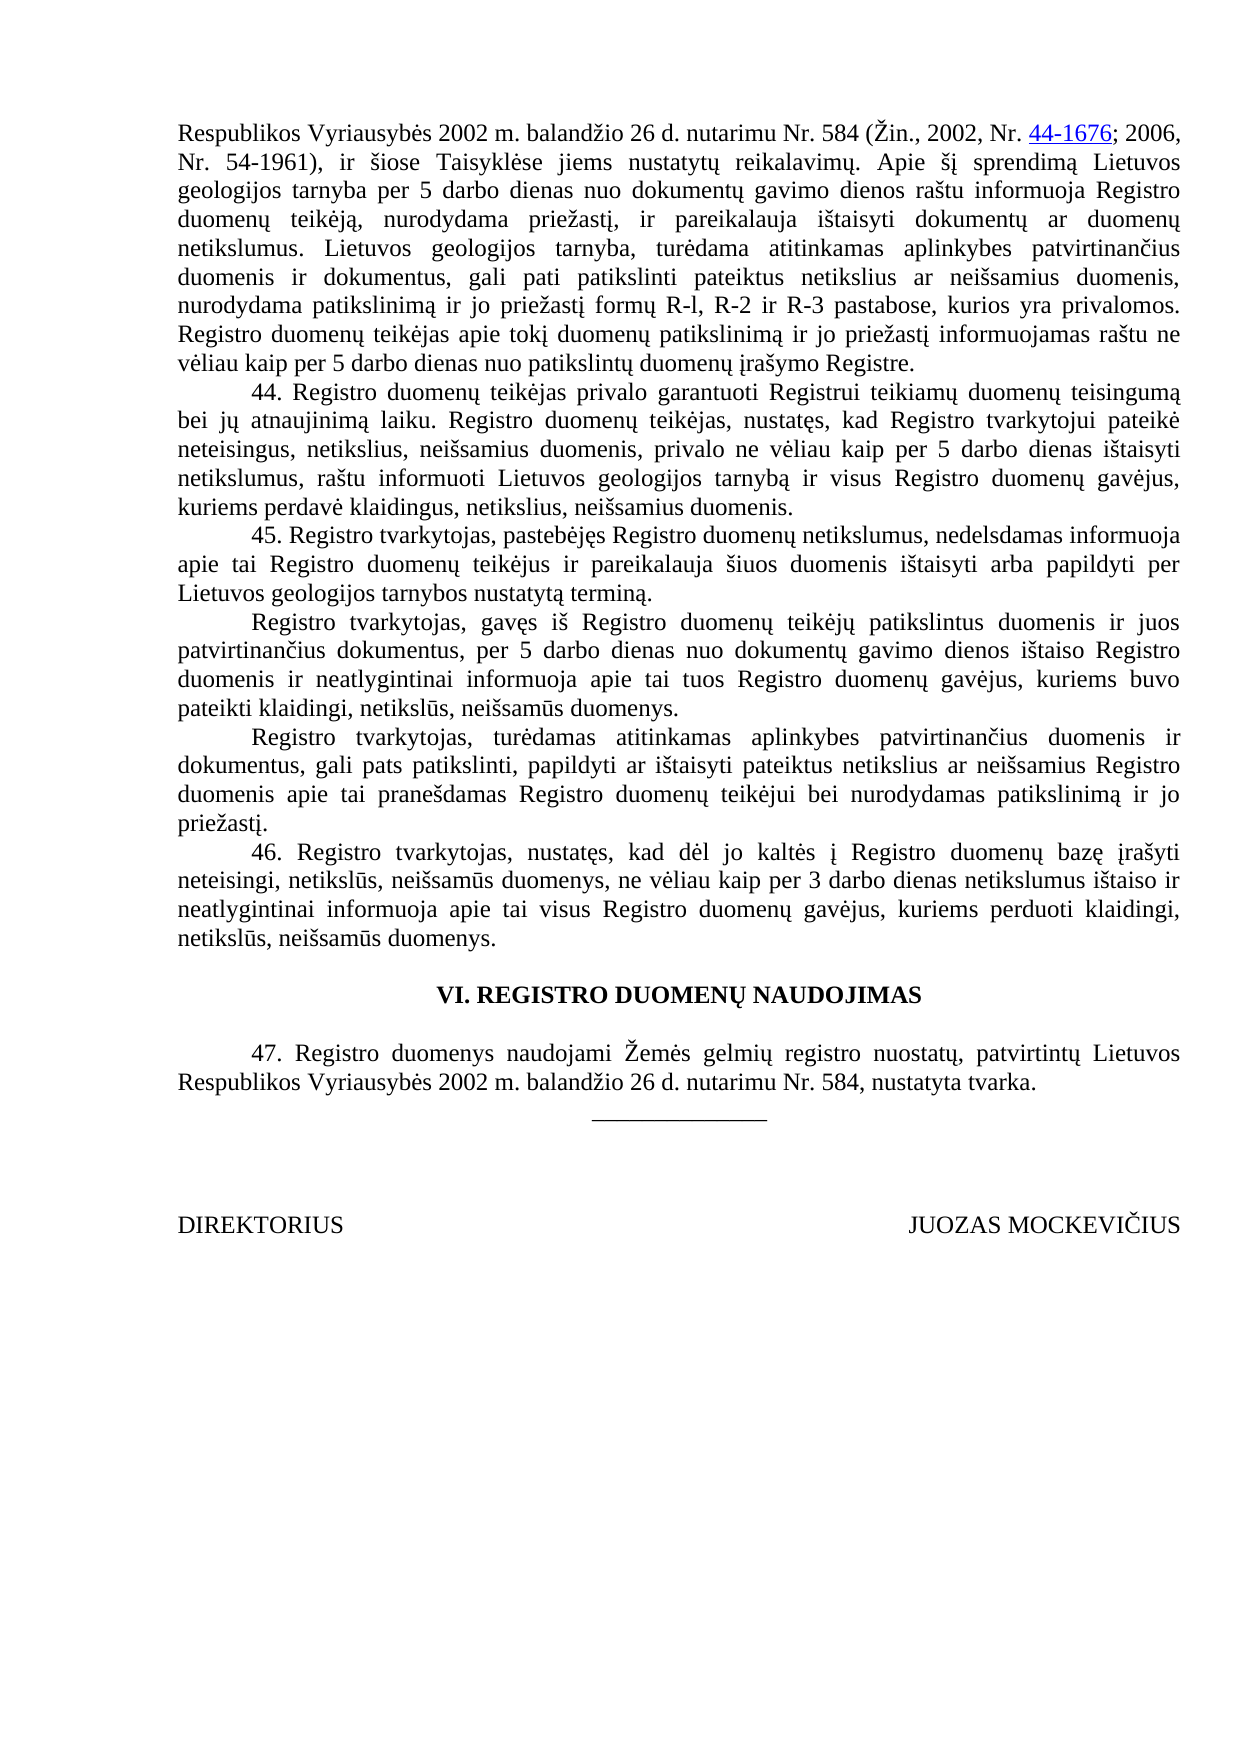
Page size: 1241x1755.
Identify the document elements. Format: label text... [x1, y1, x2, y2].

text 44. Registro duomenų teikėjas privalo garantuoti Registrui teikiamų duomenų teisingumą bei jų atnaujinimą laiku. Registro duomenų teikėjas, nustatęs, kad Registro tvarkytojui pateikė neteisingus, netikslius, neišsamius duomenis, privalo ne vėliau kaip per 5 darbo dienas ištaisyti netikslumus, raštu informuoti Lietuvos geologijos tarnybą ir visus Registro duomenų gavėjus, kuriems perdavė klaidingus, netikslius, neišsamius duomenis. [177, 377, 1181, 521]
text DIREKTORIUS JUOZAS MOCKEVIČIUS [177, 1211, 1181, 1239]
text 45. Registro tvarkytojas, pastebėjęs Registro duomenų netikslumus, nedelsdamas informuoja apie tai Registro duomenų teikėjus ir pareikalauja šiuos duomenis ištaisyti arba papildyti per Lietuvos geologijos tarnybos nustatytą terminą. [177, 521, 1181, 607]
text Respublikos Vyriausybės 2002 m. balandžio 26 d. nutarimu Nr. 584 (Žin., 2002, Nr. 44-1676; 2006, Nr. 54-1961), ir šiose Taisyklėse jiems nustatytų reikalavimų. Apie šį sprendimą Lietuvos geologijos tarnyba per 5 darbo dienas nuo dokumentų gavimo dienos raštu informuoja Registro duomenų teikėją, nurodydama priežastį, ir pareikalauja ištaisyti dokumentų ar duomenų netikslumus. Lietuvos geologijos tarnyba, turėdama atitinkamas aplinkybes patvirtinančius duomenis ir dokumentus, gali pati patikslinti pateiktus netikslius ar neišsamius duomenis, nurodydama patikslinimą ir jo priežastį formų R-l, R-2 ir R-3 pastabose, kurios yra privalomos. Registro duomenų teikėjas apie tokį duomenų patikslinimą ir jo priežastį informuojamas raštu ne vėliau kaip per 5 darbo dienas nuo patikslintų duomenų įrašymo Registre. [177, 118, 1181, 377]
text VI. REGISTRO DUOMENŲ NAUDOJIMAS [177, 981, 1181, 1009]
text ______________ [177, 1096, 1181, 1124]
text Registro tvarkytojas, turėdamas atitinkamas aplinkybes patvirtinančius duomenis ir dokumentus, gali pats patikslinti, papildyti ar ištaisyti pateiktus netikslius ar neišsamius Registro duomenis apie tai pranešdamas Registro duomenų teikėjui bei nurodydamas patikslinimą ir jo priežastį. [177, 722, 1181, 837]
text Registro tvarkytojas, gavęs iš Registro duomenų teikėjų patikslintus duomenis ir juos patvirtinančius dokumentus, per 5 darbo dienas nuo dokumentų gavimo dienos ištaiso Registro duomenis ir neatlygintinai informuoja apie tai tuos Registro duomenų gavėjus, kuriems buvo pateikti klaidingi, netikslūs, neišsamūs duomenys. [177, 607, 1181, 722]
text 47. Registro duomenys naudojami Žemės gelmių registro nuostatų, patvirtintų Lietuvos Respublikos Vyriausybės 2002 m. balandžio 26 d. nutarimu Nr. 584, nustatyta tvarka. [177, 1038, 1181, 1096]
text 46. Registro tvarkytojas, nustatęs, kad dėl jo kaltės į Registro duomenų bazę įrašyti neteisingi, netikslūs, neišsamūs duomenys, ne vėliau kaip per 3 darbo dienas netikslumus ištaiso ir neatlygintinai informuoja apie tai visus Registro duomenų gavėjus, kuriems perduoti klaidingi, netikslūs, neišsamūs duomenys. [177, 837, 1181, 952]
